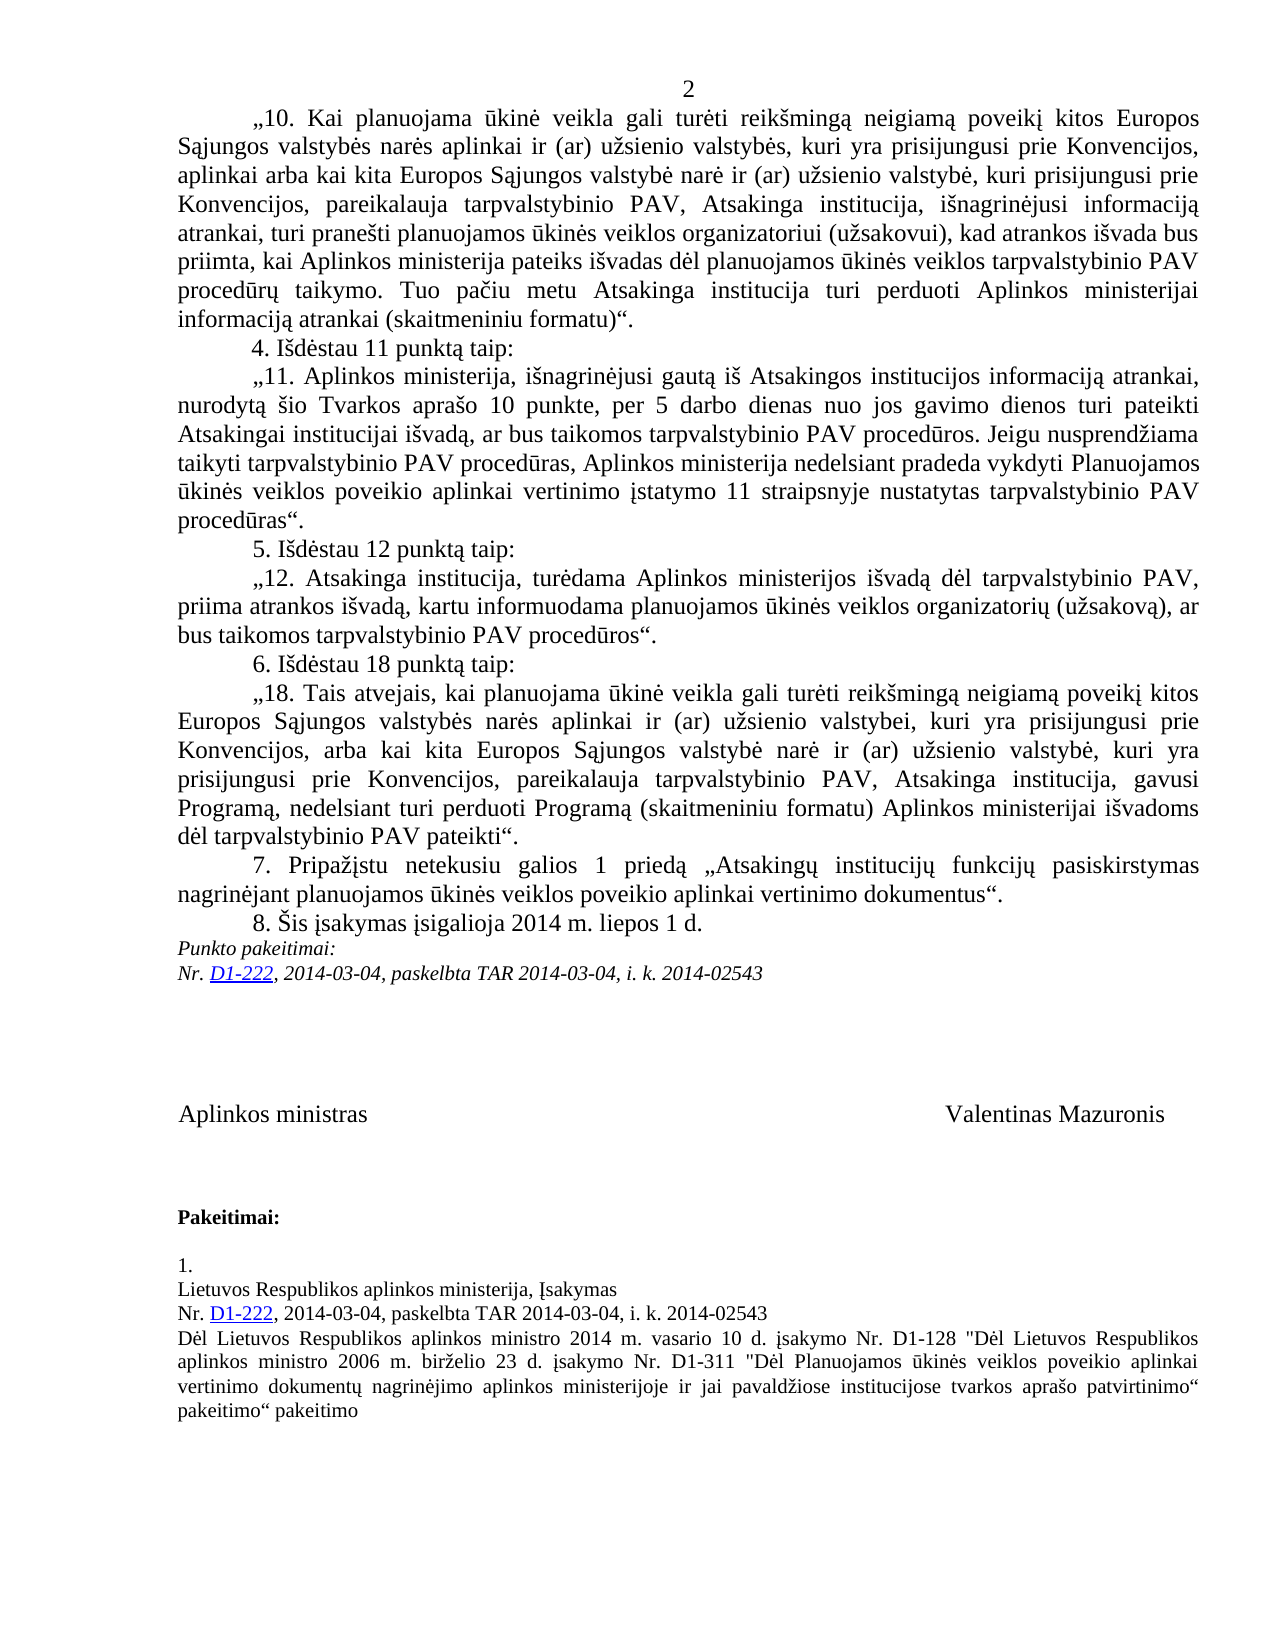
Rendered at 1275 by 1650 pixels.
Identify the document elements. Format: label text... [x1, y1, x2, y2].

text 6. Išdėstau 18 punktą taip: [177, 649, 1200, 678]
text 5. Išdėstau 12 punktą taip: [177, 534, 1200, 563]
text „10. Kai planuojama ūkinė veikla gali turėti reikšmingą neigiamą poveikį kitos Europos Sąjungos valstybės narės aplinkai ir (ar) užsienio valstybės, kuri yra prisijungusi prie Konvencijos, aplinkai arba kai kita Europos Sąjungos valstybė narė ir (ar) užsienio valstybė, kuri prisijungusi prie Konvencijos, pareikalauja tarpvalstybinio PAV, Atsakinga institucija, išnagrinėjusi informaciją atrankai, turi pranešti planuojamos ūkinės veiklos organizatoriui (užsakovui), kad atrankos išvada bus priimta, kai Aplinkos ministerija pateiks išvadas dėl planuojamos ūkinės veiklos tarpvalstybinio PAV procedūrų taikymo. Tuo pačiu metu Atsakinga institucija turi perduoti Aplinkos ministerijai informaciją atrankai (skaitmeniniu formatu)“. [177, 103, 1200, 333]
text Lietuvos Respublikos aplinkos ministerija, Įsakymas [177, 1277, 1200, 1301]
text Pakeitimai: [177, 1205, 1200, 1229]
text 1. [177, 1253, 1200, 1277]
text „11. Aplinkos ministerija, išnagrinėjusi gautą iš Atsakingos institucijos informaciją atrankai, nurodytą šio Tvarkos aprašo 10 punkte, per 5 darbo dienas nuo jos gavimo dienos turi pateikti Atsakingai institucijai išvadą, ar bus taikomos tarpvalstybinio PAV procedūros. Jeigu nusprendžiama taikyti tarpvalstybinio PAV procedūras, Aplinkos ministerija nedelsiant pradeda vykdyti Planuojamos ūkinės veiklos poveikio aplinkai vertinimo įstatymo 11 straipsnyje nustatytas tarpvalstybinio PAV procedūras“. [177, 361, 1200, 534]
text Nr. D1-222, 2014-03-04, paskelbta TAR 2014-03-04, i. k. 2014-02543 [177, 960, 1200, 984]
text „12. Atsakinga institucija, turėdama Aplinkos ministerijos išvadą dėl tarpvalstybinio PAV, priima atrankos išvadą, kartu informuodama planuojamos ūkinės veiklos organizatorių (užsakovą), ar bus taikomos tarpvalstybinio PAV procedūros“. [177, 563, 1200, 649]
text Dėl Lietuvos Respublikos aplinkos ministro 2014 m. vasario 10 d. įsakymo Nr. D1-128 "Dėl Lietuvos Respublikos aplinkos ministro 2006 m. birželio 23 d. įsakymo Nr. D1-311 "Dėl Planuojamos ūkinės veiklos poveikio aplinkai vertinimo dokumentų nagrinėjimo aplinkos ministerijoje ir jai pavaldžiose institucijose tvarkos aprašo patvirtinimo“ pakeitimo“ pakeitimo [177, 1325, 1200, 1422]
text 7. Pripažįstu netekusiu galios 1 priedą „Atsakingų institucijų funkcijų pasiskirstymas nagrinėjant planuojamos ūkinės veiklos poveikio aplinkai vertinimo dokumentus“. [177, 850, 1200, 908]
text „18. Tais atvejais, kai planuojama ūkinė veikla gali turėti reikšmingą neigiamą poveikį kitos Europos Sąjungos valstybės narės aplinkai ir (ar) užsienio valstybei, kuri yra prisijungusi prie Konvencijos, arba kai kita Europos Sąjungos valstybė narė ir (ar) užsienio valstybė, kuri yra prisijungusi prie Konvencijos, pareikalauja tarpvalstybinio PAV, Atsakinga institucija, gavusi Programą, nedelsiant turi perduoti Programą (skaitmeniniu formatu) Aplinkos ministerijai išvadoms dėl tarpvalstybinio PAV pateikti“. [177, 678, 1200, 850]
text 4. Išdėstau 11 punktą taip: [177, 333, 1200, 361]
text 8. Šis įsakymas įsigalioja 2014 m. liepos 1 d. [177, 908, 1200, 936]
text Nr. D1-222, 2014-03-04, paskelbta TAR 2014-03-04, i. k. 2014-02543 [177, 1301, 1200, 1325]
text Punkto pakeitimai: [177, 936, 1200, 960]
text Aplinkos ministras Valentinas Mazuronis [178, 1099, 1196, 1128]
